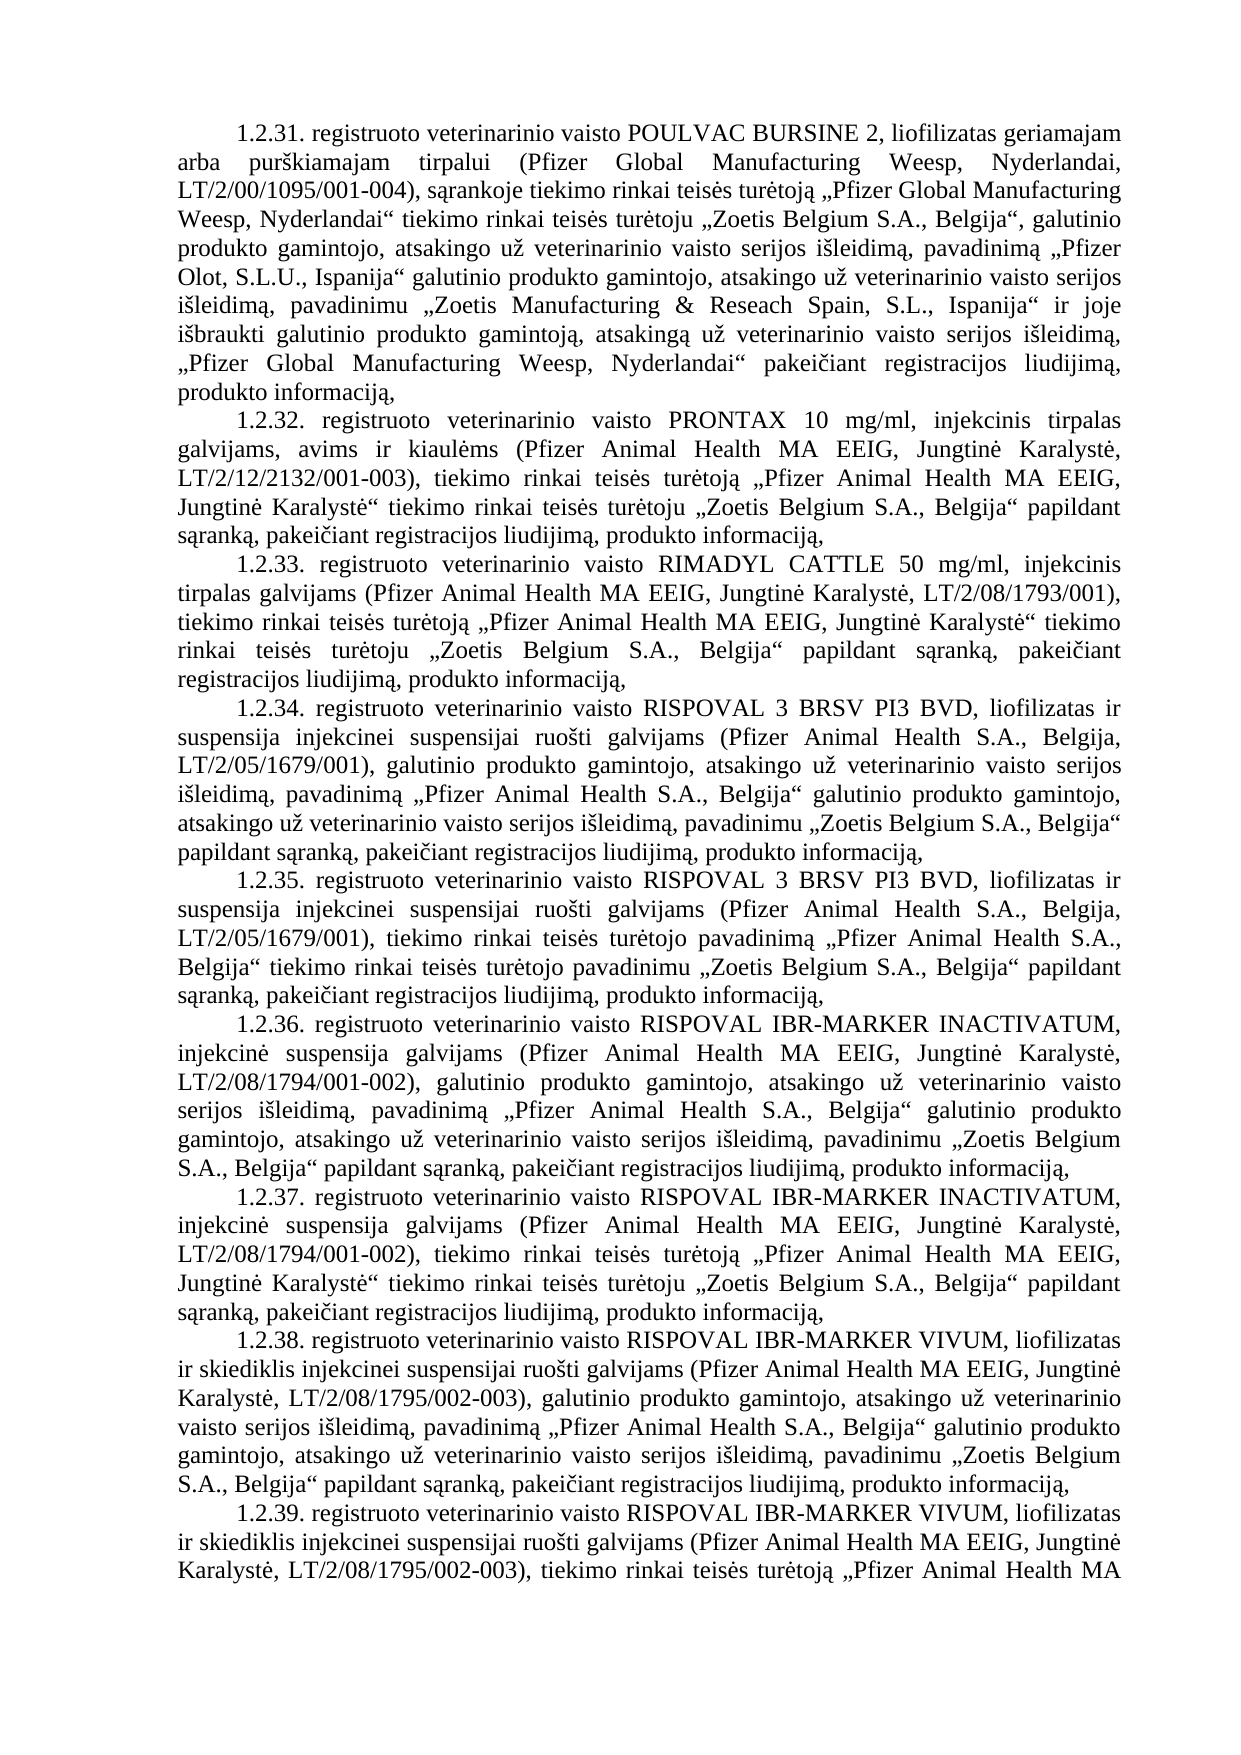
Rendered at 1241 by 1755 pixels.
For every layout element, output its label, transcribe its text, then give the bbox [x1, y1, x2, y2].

text 1.2.35. registruoto veterinarinio vaisto RISPOVAL 3 BRSV PI3 BVD, liofilizatas ir suspensija injekcinei suspensijai ruošti galvijams (Pfizer Animal Health S.A., Belgija, LT/2/05/1679/001), tiekimo rinkai teisės turėtojo pavadinimą „Pfizer Animal Health S.A., Belgija“ tiekimo rinkai teisės turėtojo pavadinimu „Zoetis Belgium S.A., Belgija“ papildant sąranką, pakeičiant registracijos liudijimą, produkto informaciją, [177, 866, 1122, 1009]
text 1.2.32. registruoto veterinarinio vaisto PRONTAX 10 mg/ml, injekcinis tirpalas galvijams, avims ir kiaulėms (Pfizer Animal Health MA EEIG, Jungtinė Karalystė, LT/2/12/2132/001-003), tiekimo rinkai teisės turėtoją „Pfizer Animal Health MA EEIG, Jungtinė Karalystė“ tiekimo rinkai teisės turėtoju „Zoetis Belgium S.A., Belgija“ papildant sąranką, pakeičiant registracijos liudijimą, produkto informaciją, [177, 406, 1122, 549]
text 1.2.31. registruoto veterinarinio vaisto POULVAC BURSINE 2, liofilizatas geriamajam arba purškiamajam tirpalui (Pfizer Global Manufacturing Weesp, Nyderlandai, LT/2/00/1095/001-004), sąrankoje tiekimo rinkai teisės turėtoją „Pfizer Global Manufacturing Weesp, Nyderlandai“ tiekimo rinkai teisės turėtoju „Zoetis Belgium S.A., Belgija“, galutinio produkto gamintojo, atsakingo už veterinarinio vaisto serijos išleidimą, pavadinimą „Pfizer Olot, S.L.U., Ispanija“ galutinio produkto gamintojo, atsakingo už veterinarinio vaisto serijos išleidimą, pavadinimu „Zoetis Manufacturing & Reseach Spain, S.L., Ispanija“ ir joje išbraukti galutinio produkto gamintoją, atsakingą už veterinarinio vaisto serijos išleidimą, „Pfizer Global Manufacturing Weesp, Nyderlandai“ pakeičiant registracijos liudijimą, produkto informaciją, [177, 118, 1122, 406]
text 1.2.34. registruoto veterinarinio vaisto RISPOVAL 3 BRSV PI3 BVD, liofilizatas ir suspensija injekcinei suspensijai ruošti galvijams (Pfizer Animal Health S.A., Belgija, LT/2/05/1679/001), galutinio produkto gamintojo, atsakingo už veterinarinio vaisto serijos išleidimą, pavadinimą „Pfizer Animal Health S.A., Belgija“ galutinio produkto gamintojo, atsakingo už veterinarinio vaisto serijos išleidimą, pavadinimu „Zoetis Belgium S.A., Belgija“ papildant sąranką, pakeičiant registracijos liudijimą, produkto informaciją, [177, 693, 1122, 866]
text 1.2.39. registruoto veterinarinio vaisto RISPOVAL IBR-MARKER VIVUM, liofilizatas ir skiediklis injekcinei suspensijai ruošti galvijams (Pfizer Animal Health MA EEIG, Jungtinė Karalystė, LT/2/08/1795/002-003), tiekimo rinkai teisės turėtoją „Pfizer Animal Health MA [177, 1498, 1122, 1584]
text 1.2.33. registruoto veterinarinio vaisto RIMADYL CATTLE 50 mg/ml, injekcinis tirpalas galvijams (Pfizer Animal Health MA EEIG, Jungtinė Karalystė, LT/2/08/1793/001), tiekimo rinkai teisės turėtoją „Pfizer Animal Health MA EEIG, Jungtinė Karalystė“ tiekimo rinkai teisės turėtoju „Zoetis Belgium S.A., Belgija“ papildant sąranką, pakeičiant registracijos liudijimą, produkto informaciją, [177, 549, 1122, 693]
text 1.2.38. registruoto veterinarinio vaisto RISPOVAL IBR-MARKER VIVUM, liofilizatas ir skiediklis injekcinei suspensijai ruošti galvijams (Pfizer Animal Health MA EEIG, Jungtinė Karalystė, LT/2/08/1795/002-003), galutinio produkto gamintojo, atsakingo už veterinarinio vaisto serijos išleidimą, pavadinimą „Pfizer Animal Health S.A., Belgija“ galutinio produkto gamintojo, atsakingo už veterinarinio vaisto serijos išleidimą, pavadinimu „Zoetis Belgium S.A., Belgija“ papildant sąranką, pakeičiant registracijos liudijimą, produkto informaciją, [177, 1326, 1122, 1498]
text 1.2.37. registruoto veterinarinio vaisto RISPOVAL IBR-MARKER INACTIVATUM, injekcinė suspensija galvijams (Pfizer Animal Health MA EEIG, Jungtinė Karalystė, LT/2/08/1794/001-002), tiekimo rinkai teisės turėtoją „Pfizer Animal Health MA EEIG, Jungtinė Karalystė“ tiekimo rinkai teisės turėtoju „Zoetis Belgium S.A., Belgija“ papildant sąranką, pakeičiant registracijos liudijimą, produkto informaciją, [177, 1182, 1122, 1326]
text 1.2.36. registruoto veterinarinio vaisto RISPOVAL IBR-MARKER INACTIVATUM, injekcinė suspensija galvijams (Pfizer Animal Health MA EEIG, Jungtinė Karalystė, LT/2/08/1794/001-002), galutinio produkto gamintojo, atsakingo už veterinarinio vaisto serijos išleidimą, pavadinimą „Pfizer Animal Health S.A., Belgija“ galutinio produkto gamintojo, atsakingo už veterinarinio vaisto serijos išleidimą, pavadinimu „Zoetis Belgium S.A., Belgija“ papildant sąranką, pakeičiant registracijos liudijimą, produkto informaciją, [177, 1009, 1122, 1182]
